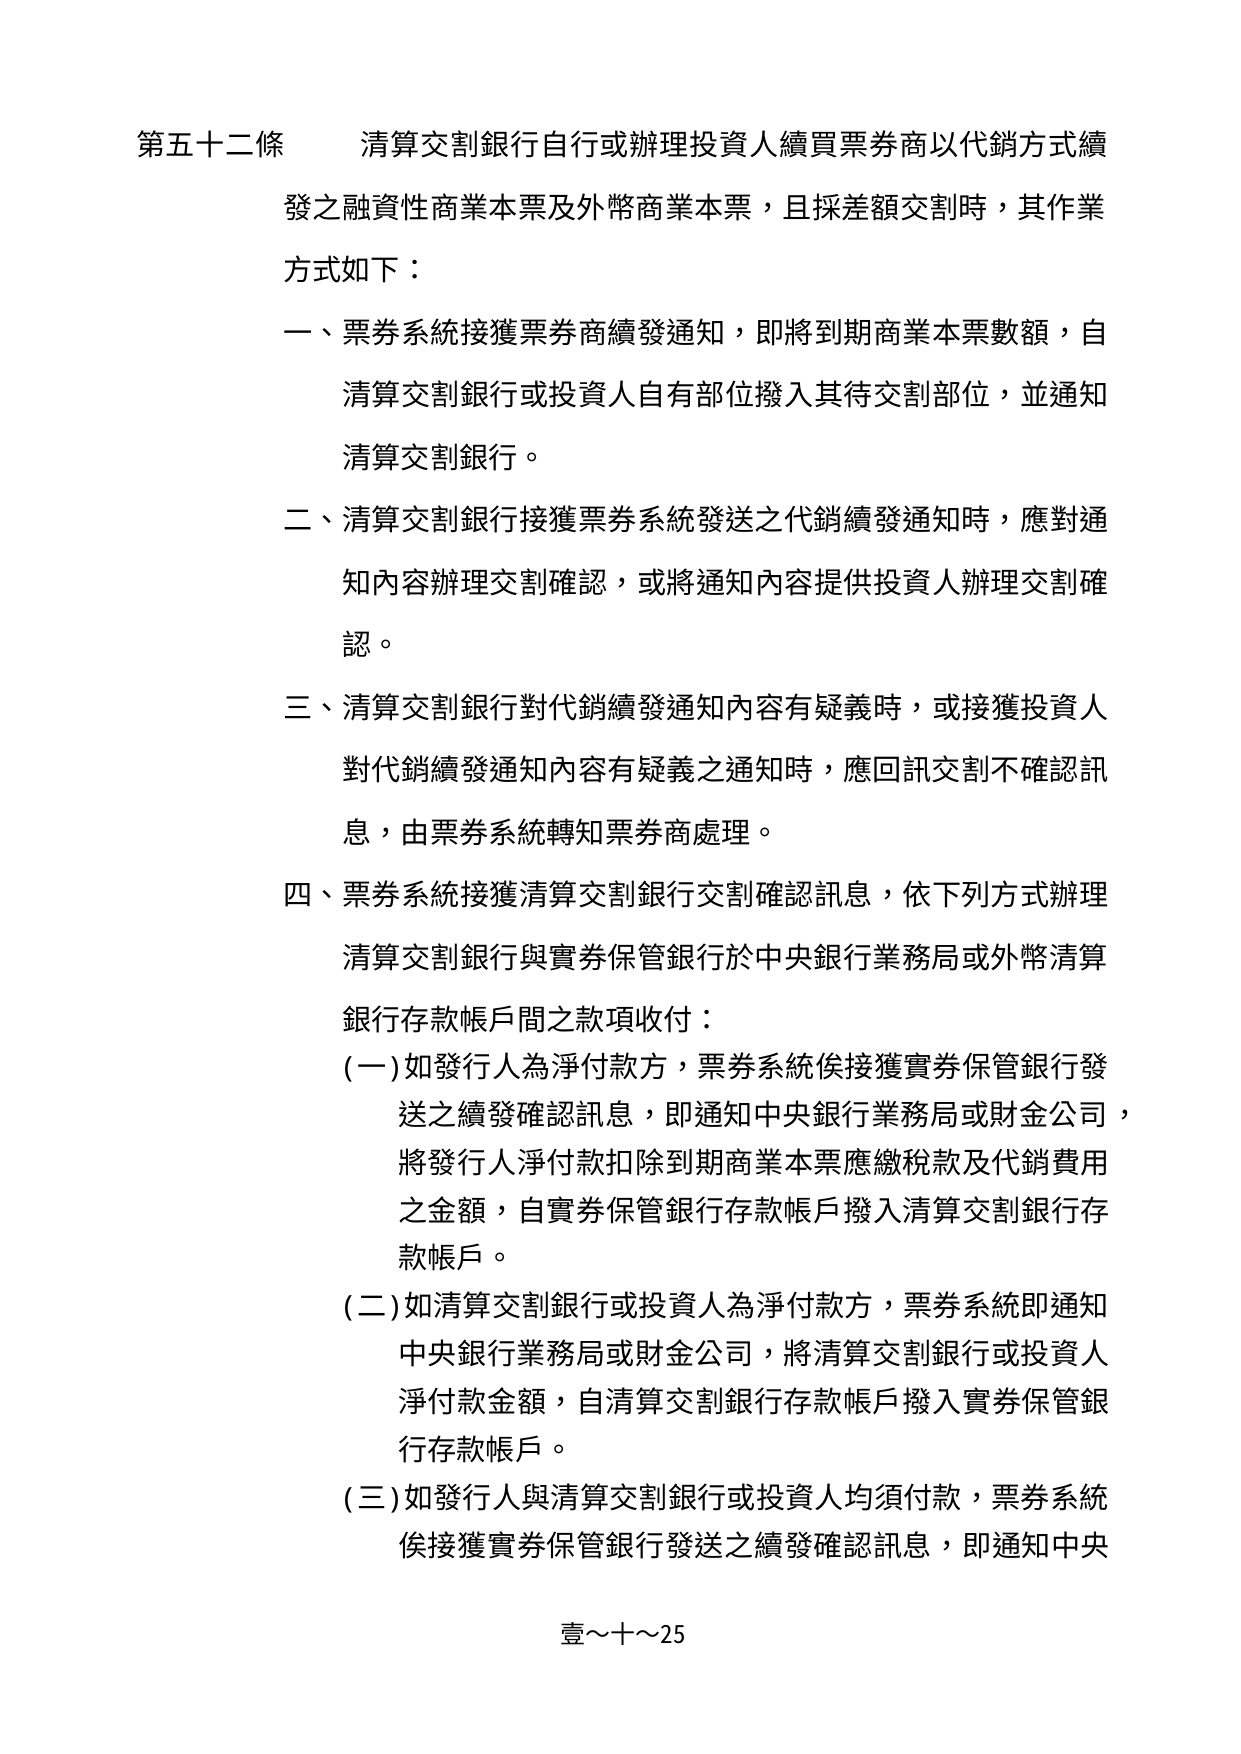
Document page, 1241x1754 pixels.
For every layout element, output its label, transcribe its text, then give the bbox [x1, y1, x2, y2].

text 四、票券系統接獲清算交割銀行交割確認訊息，依下列方式辦理清算交割銀行與實券保管銀行於中央銀行業務局或外幣清算銀行存款帳戶間之款項收付： [283, 851, 1110, 1039]
text (一)如發行人為淨付款方，票券系統俟接獲實券保管銀行發送之續發確認訊息，即通知中央銀行業務局或財金公司，將發行人淨付款扣除到期商業本票應繳稅款及代銷費用之金額，自實券保管銀行存款帳戶撥入清算交割銀行存款帳戶。 [339, 1039, 1110, 1278]
text 三、清算交割銀行對代銷續發通知內容有疑義時，或接獲投資人對代銷續發通知內容有疑義之通知時，應回訊交割不確認訊息，由票券系統轉知票券商處理。 [283, 664, 1110, 851]
text 一、票券系統接獲票券商續發通知，即將到期商業本票數額，自清算交割銀行或投資人自有部位撥入其待交割部位，並通知清算交割銀行。 [283, 289, 1110, 476]
text (二)如清算交割銀行或投資人為淨付款方，票券系統即通知中央銀行業務局或財金公司，將清算交割銀行或投資人淨付款金額，自清算交割銀行存款帳戶撥入實券保管銀行存款帳戶。 [339, 1278, 1110, 1470]
text 第五十二條 清算交割銀行自行或辦理投資人續買票券商以代銷方式續發之融資性商業本票及外幣商業本票，且採差額交割時，其作業方式如下： [136, 101, 1108, 289]
text 二、清算交割銀行接獲票券系統發送之代銷續發通知時，應對通知內容辦理交割確認，或將通知內容提供投資人辦理交割確認。 [283, 476, 1110, 664]
text (三)如發行人與清算交割銀行或投資人均須付款，票券系統俟接獲實券保管銀行發送之續發確認訊息，即通知中央 [339, 1470, 1110, 1566]
